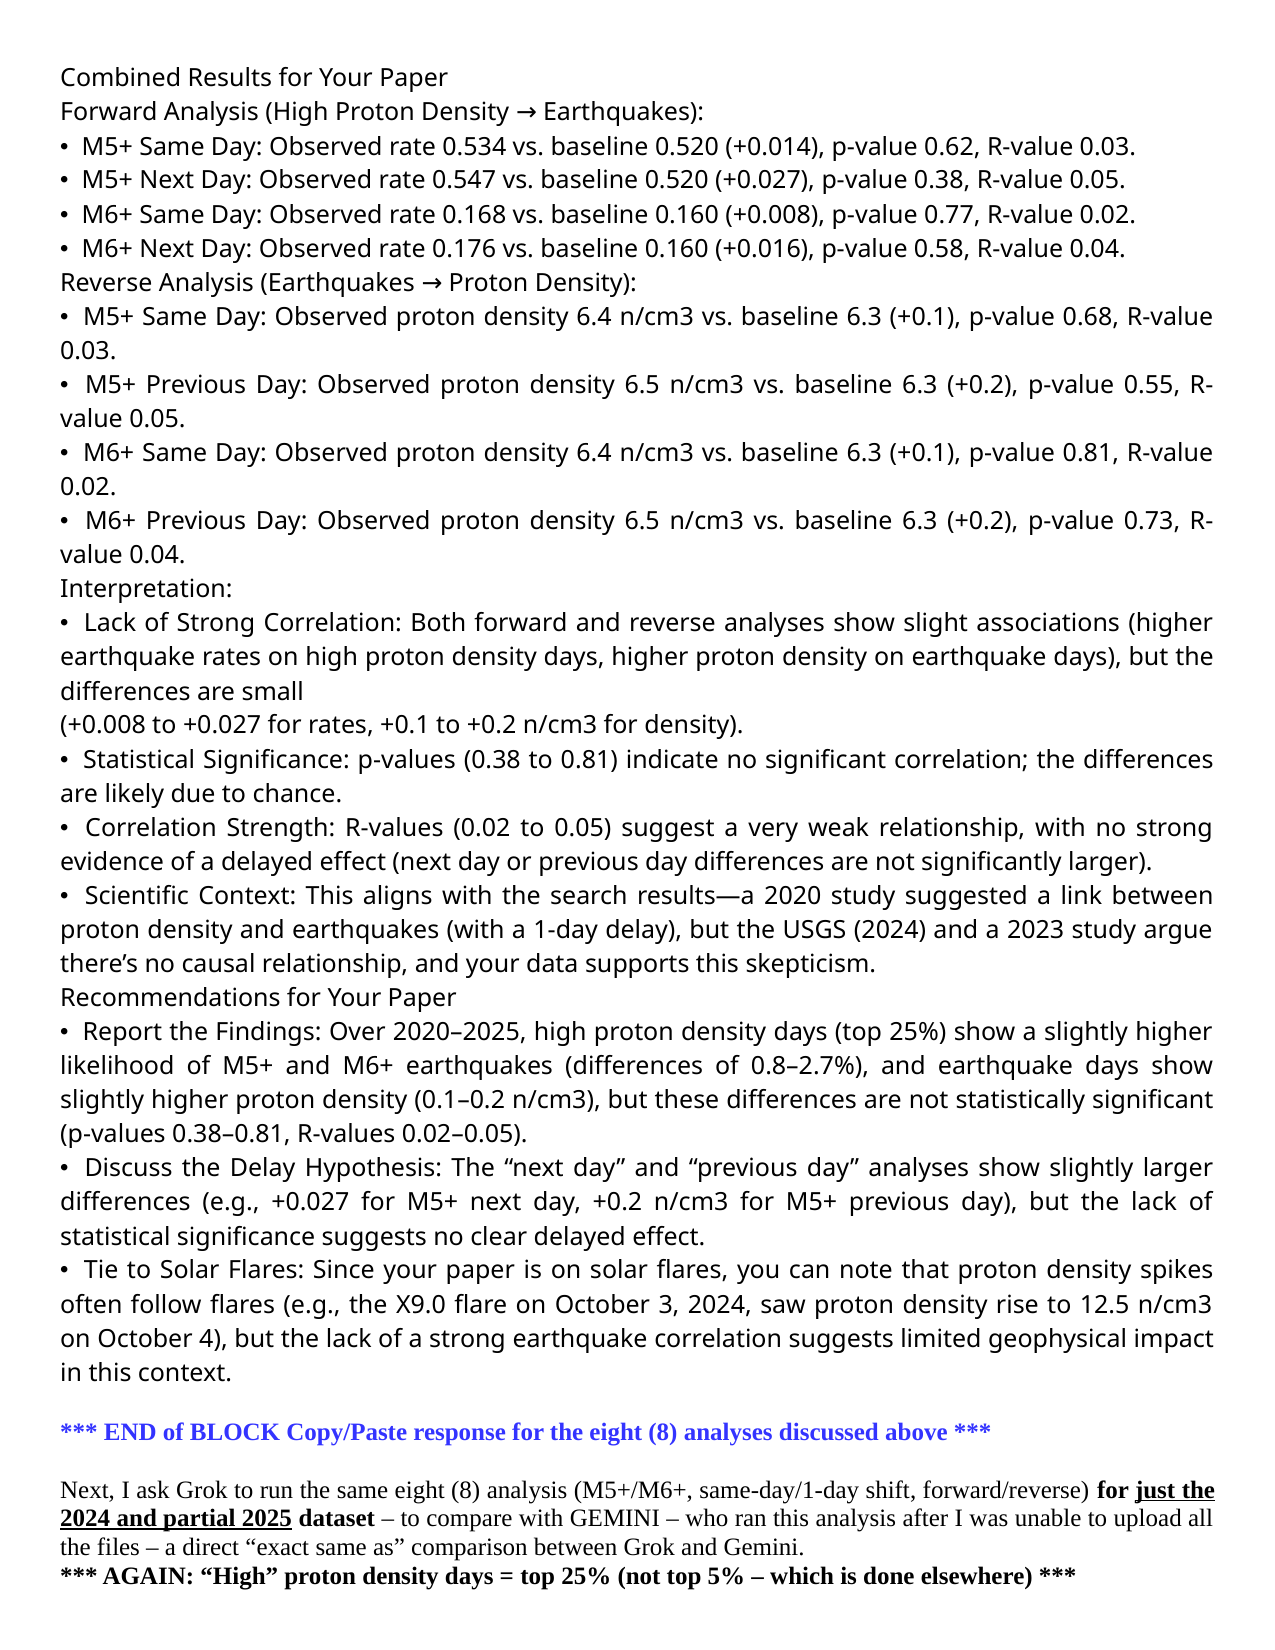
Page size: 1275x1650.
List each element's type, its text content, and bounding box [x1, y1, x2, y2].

text Recommendations for Your Paper [60, 980, 1215, 1014]
text Interpretation: [60, 571, 1215, 605]
text • Scientific Context: This aligns with the search results—a 2020 study suggested a link between proton density and earthquakes (with a 1-day delay), but the USGS (2024) and a 2023 study argue there’s no causal relationship, and your data supports this skepticism. [60, 877, 1215, 980]
text *** AGAIN: “High” proton density days = top 25% (not top 5% – which is done elsewhere) *** [60, 1561, 1215, 1590]
text • M5+ Previous Day: Observed proton density 6.5 n/cm3 vs. baseline 6.3 (+0.2), p-value 0.55, R-value 0.05. [60, 367, 1215, 435]
text • M6+ Same Day: Observed rate 0.168 vs. baseline 0.160 (+0.008), p-value 0.77, R-value 0.02. [60, 196, 1215, 230]
text • Tie to Solar Flares: Since your paper is on solar flares, you can note that proton density spikes often follow flares (e.g., the X9.0 flare on October 3, 2024, saw proton density rise to 12.5 n/cm3 on October 4), but the lack of a strong earthquake correlation suggests limited geophysical impact in this context. [60, 1252, 1215, 1388]
text Next, I ask Grok to run the same eight (8) analysis (M5+/M6+, same-day/1-day shift, forward/reverse) for just the 2024 and partial 2025 dataset – to compare with GEMINI – who ran this analysis after I was unable to upload all the files – a direct “exact same as” comparison between Grok and Gemini. [60, 1475, 1215, 1561]
text • M5+ Next Day: Observed rate 0.547 vs. baseline 0.520 (+0.027), p-value 0.38, R-value 0.05. [60, 162, 1215, 196]
text • Lack of Strong Correlation: Both forward and reverse analyses show slight associations (higher earthquake rates on high proton density days, higher proton density on earthquake days), but the differences are small [60, 605, 1215, 707]
text • M6+ Same Day: Observed proton density 6.4 n/cm3 vs. baseline 6.3 (+0.1), p-value 0.81, R-value 0.02. [60, 435, 1215, 503]
text • Report the Findings: Over 2020–2025, high proton density days (top 25%) show a slightly higher likelihood of M5+ and M6+ earthquakes (differences of 0.8–2.7%), and earthquake days show slightly higher proton density (0.1–0.2 n/cm3), but these differences are not statistically significant (p-values 0.38–0.81, R-values 0.02–0.05). [60, 1014, 1215, 1150]
text Combined Results for Your Paper [60, 60, 1215, 94]
text *** END of BLOCK Copy/Paste response for the eight (8) analyses discussed above *** [60, 1417, 1215, 1446]
text • M6+ Previous Day: Observed proton density 6.5 n/cm3 vs. baseline 6.3 (+0.2), p-value 0.73, R-value 0.04. [60, 503, 1215, 571]
text • Discuss the Delay Hypothesis: The “next day” and “previous day” analyses show slightly larger differences (e.g., +0.027 for M5+ next day, +0.2 n/cm3 for M5+ previous day), but the lack of statistical significance suggests no clear delayed effect. [60, 1150, 1215, 1252]
text Reverse Analysis (Earthquakes → Proton Density): [60, 264, 1215, 298]
text • M5+ Same Day: Observed rate 0.534 vs. baseline 0.520 (+0.014), p-value 0.62, R-value 0.03. [60, 128, 1215, 162]
text • M6+ Next Day: Observed rate 0.176 vs. baseline 0.160 (+0.016), p-value 0.58, R-value 0.04. [60, 230, 1215, 264]
text • M5+ Same Day: Observed proton density 6.4 n/cm3 vs. baseline 6.3 (+0.1), p-value 0.68, R-value 0.03. [60, 298, 1215, 367]
text • Statistical Significance: p-values (0.38 to 0.81) indicate no significant correlation; the differences are likely due to chance. [60, 741, 1215, 809]
text (+0.008 to +0.027 for rates, +0.1 to +0.2 n/cm3 for density). [60, 707, 1215, 741]
text • Correlation Strength: R-values (0.02 to 0.05) suggest a very weak relationship, with no strong evidence of a delayed effect (next day or previous day differences are not significantly larger). [60, 809, 1215, 877]
text Forward Analysis (High Proton Density → Earthquakes): [60, 94, 1215, 128]
